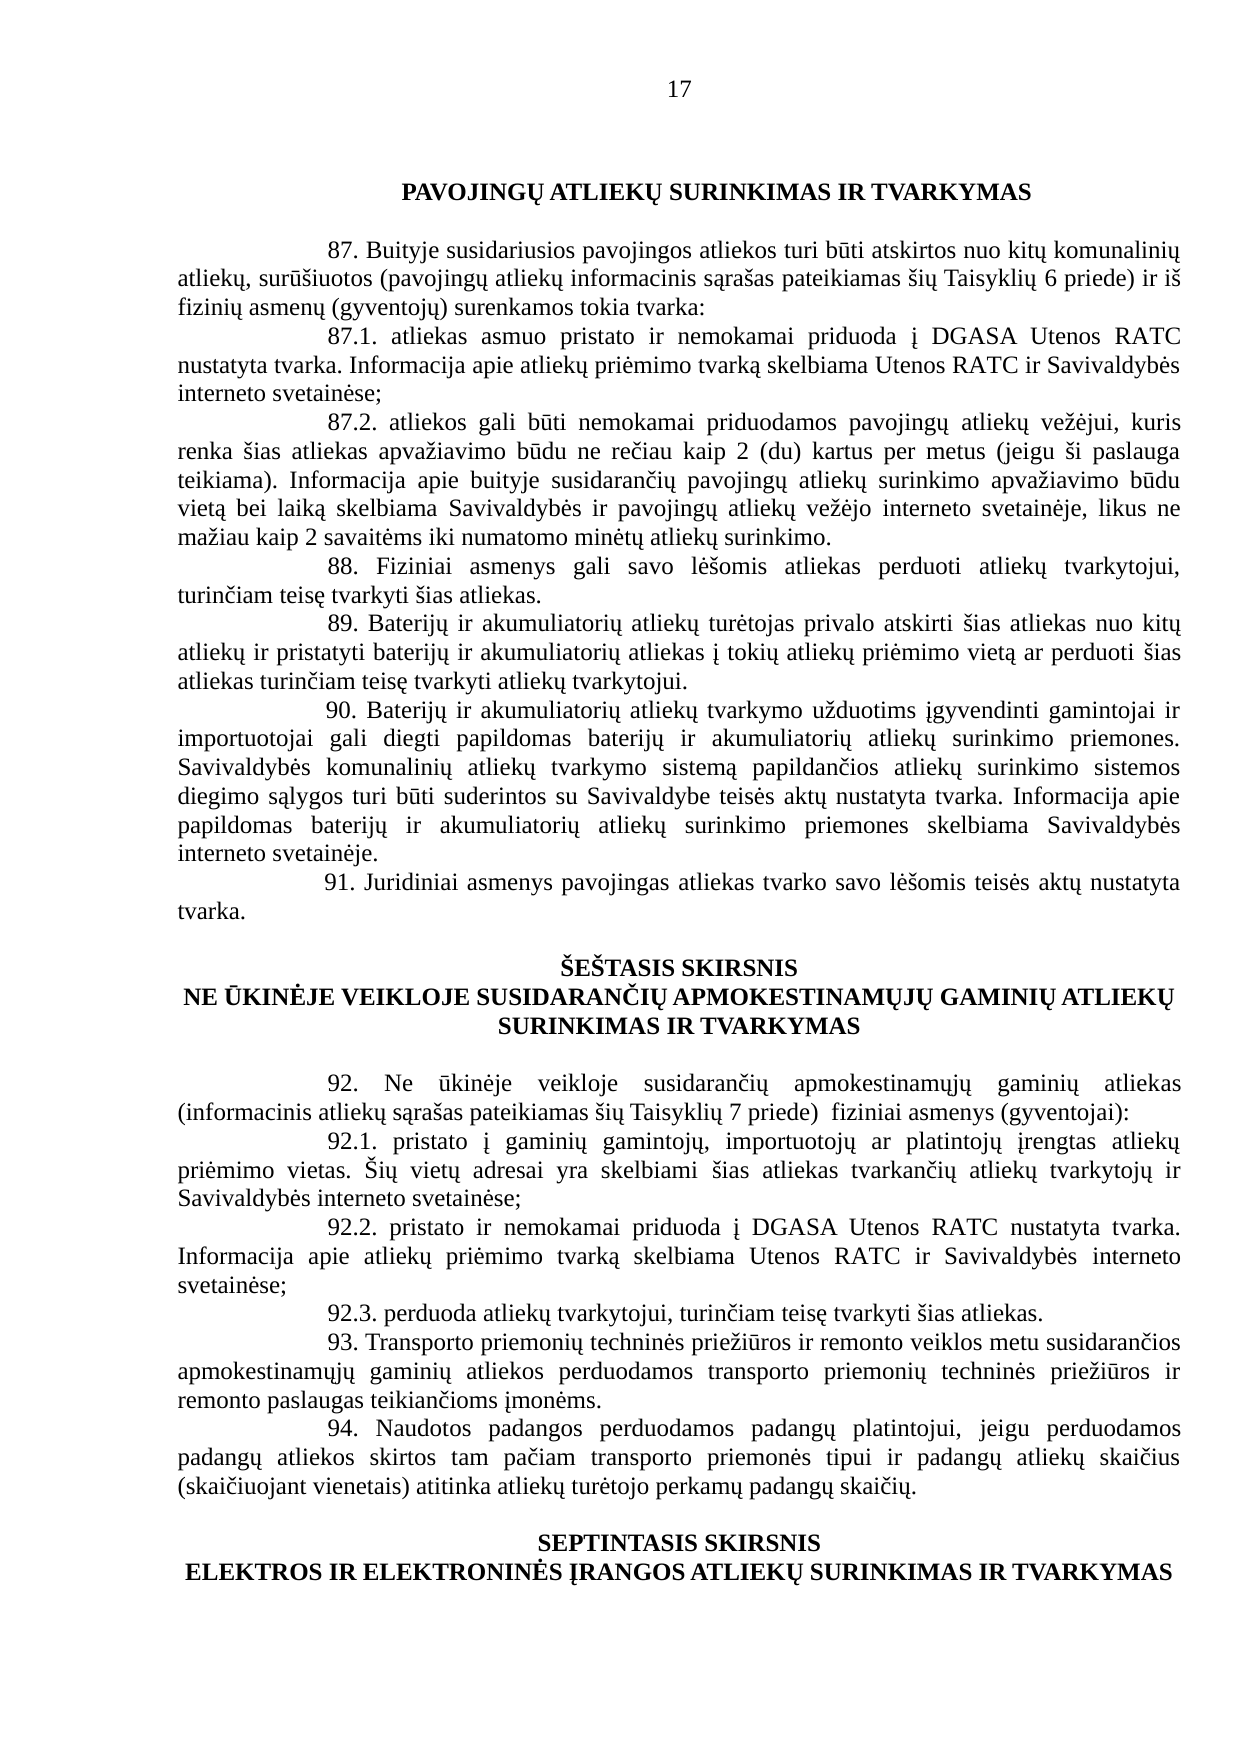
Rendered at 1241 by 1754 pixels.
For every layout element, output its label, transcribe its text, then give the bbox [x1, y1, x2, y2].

text 89. Baterijų ir akumuliatorių atliekų turėtojas privalo atskirti šias atliekas nuo kitų atliekų ir pristatyti baterijų ir akumuliatorių atliekas į tokių atliekų priėmimo vietą ar perduoti šias atliekas turinčiam teisę tvarkyti atliekų tvarkytojui. [177, 608, 1181, 695]
text 92.3. perduoda atliekų tvarkytojui, turinčiam teisę tvarkyti šias atliekas. [177, 1298, 1181, 1327]
subtitle NE ŪKINĖJE VEIKLOJE SUSIDARANČIŲ APMOKESTINAMŲJŲ GAMINIŲ ATLIEKŲ SURINKIMAS IR TVARKYMAS [177, 982, 1181, 1040]
text 91. Juridiniai asmenys pavojingas atliekas tvarko savo lėšomis teisės aktų nustatyta tvarka. [177, 867, 1181, 925]
text 87.2. atliekos gali būti nemokamai priduodamos pavojingų atliekų vežėjui, kuris renka šias atliekas apvažiavimo būdu ne rečiau kaip 2 (du) kartus per metus (jeigu ši paslauga teikiama). Informacija apie buityje susidarančių pavojingų atliekų surinkimo apvažiavimo būdu vietą bei laiką skelbiama Savivaldybės ir pavojingų atliekų vežėjo interneto svetainėje, likus ne mažiau kaip 2 savaitėms iki numatomo minėtų atliekų surinkimo. [177, 407, 1181, 551]
text 92.1. pristato į gaminių gamintojų, importuotojų ar platintojų įrengtas atliekų priėmimo vietas. Šių vietų adresai yra skelbiami šias atliekas tvarkančių atliekų tvarkytojų ir Savivaldybės interneto svetainėse; [177, 1126, 1181, 1212]
text 94. Naudotos padangos perduodamos padangų platintojui, jeigu perduodamos padangų atliekos skirtos tam pačiam transporto priemonės tipui ir padangų atliekų skaičius (skaičiuojant vienetais) atitinka atliekų turėtojo perkamų padangų skaičių. [177, 1413, 1181, 1500]
subtitle SEPTINTASIS SKIRSNIS [177, 1528, 1181, 1557]
text 88. Fiziniai asmenys gali savo lėšomis atliekas perduoti atliekų tvarkytojui, turinčiam teisę tvarkyti šias atliekas. [177, 551, 1181, 608]
text 93. Transporto priemonių techninės priežiūros ir remonto veiklos metu susidarančios apmokestinamųjų gaminių atliekos perduodamos transporto priemonių techninės priežiūros ir remonto paslaugas teikiančioms įmonėms. [177, 1327, 1181, 1413]
subtitle ŠEŠTASIS SKIRSNIS [177, 953, 1181, 982]
text 90. Baterijų ir akumuliatorių atliekų tvarkymo užduotims įgyvendinti gamintojai ir importuotojai gali diegti papildomas baterijų ir akumuliatorių atliekų surinkimo priemones. Savivaldybės komunalinių atliekų tvarkymo sistemą papildančios atliekų surinkimo sistemos diegimo sąlygos turi būti suderintos su Savivaldybe teisės aktų nustatyta tvarka. Informacija apie papildomas baterijų ir akumuliatorių atliekų surinkimo priemones skelbiama Savivaldybės interneto svetainėje. [177, 695, 1181, 867]
subtitle PAVOJINGŲ ATLIEKŲ SURINKIMAS IR TVARKYMAS [252, 177, 1181, 206]
text 92.2. pristato ir nemokamai priduoda į DGASA Utenos RATC nustatyta tvarka. Informacija apie atliekų priėmimo tvarką skelbiama Utenos RATC ir Savivaldybės interneto svetainėse; [177, 1212, 1181, 1298]
subtitle ELEKTROS IR ELEKTRONINĖS ĮRANGOS ATLIEKŲ SURINKIMAS IR TVARKYMAS [177, 1557, 1181, 1586]
text 87.1. atliekas asmuo pristato ir nemokamai priduoda į DGASA Utenos RATC nustatyta tvarka. Informacija apie atliekų priėmimo tvarką skelbiama Utenos RATC ir Savivaldybės interneto svetainėse; [177, 321, 1181, 407]
text 92. Ne ūkinėje veikloje susidarančių apmokestinamųjų gaminių atliekas (informacinis atliekų sąrašas pateikiamas šių Taisyklių 7 priede) fiziniai asmenys (gyventojai): [177, 1068, 1181, 1126]
text 87. Buityje susidariusios pavojingos atliekos turi būti atskirtos nuo kitų komunalinių atliekų, surūšiuotos (pavojingų atliekų informacinis sąrašas pateikiamas šių Taisyklių 6 priede) ir iš fizinių asmenų (gyventojų) surenkamos tokia tvarka: [177, 235, 1181, 321]
